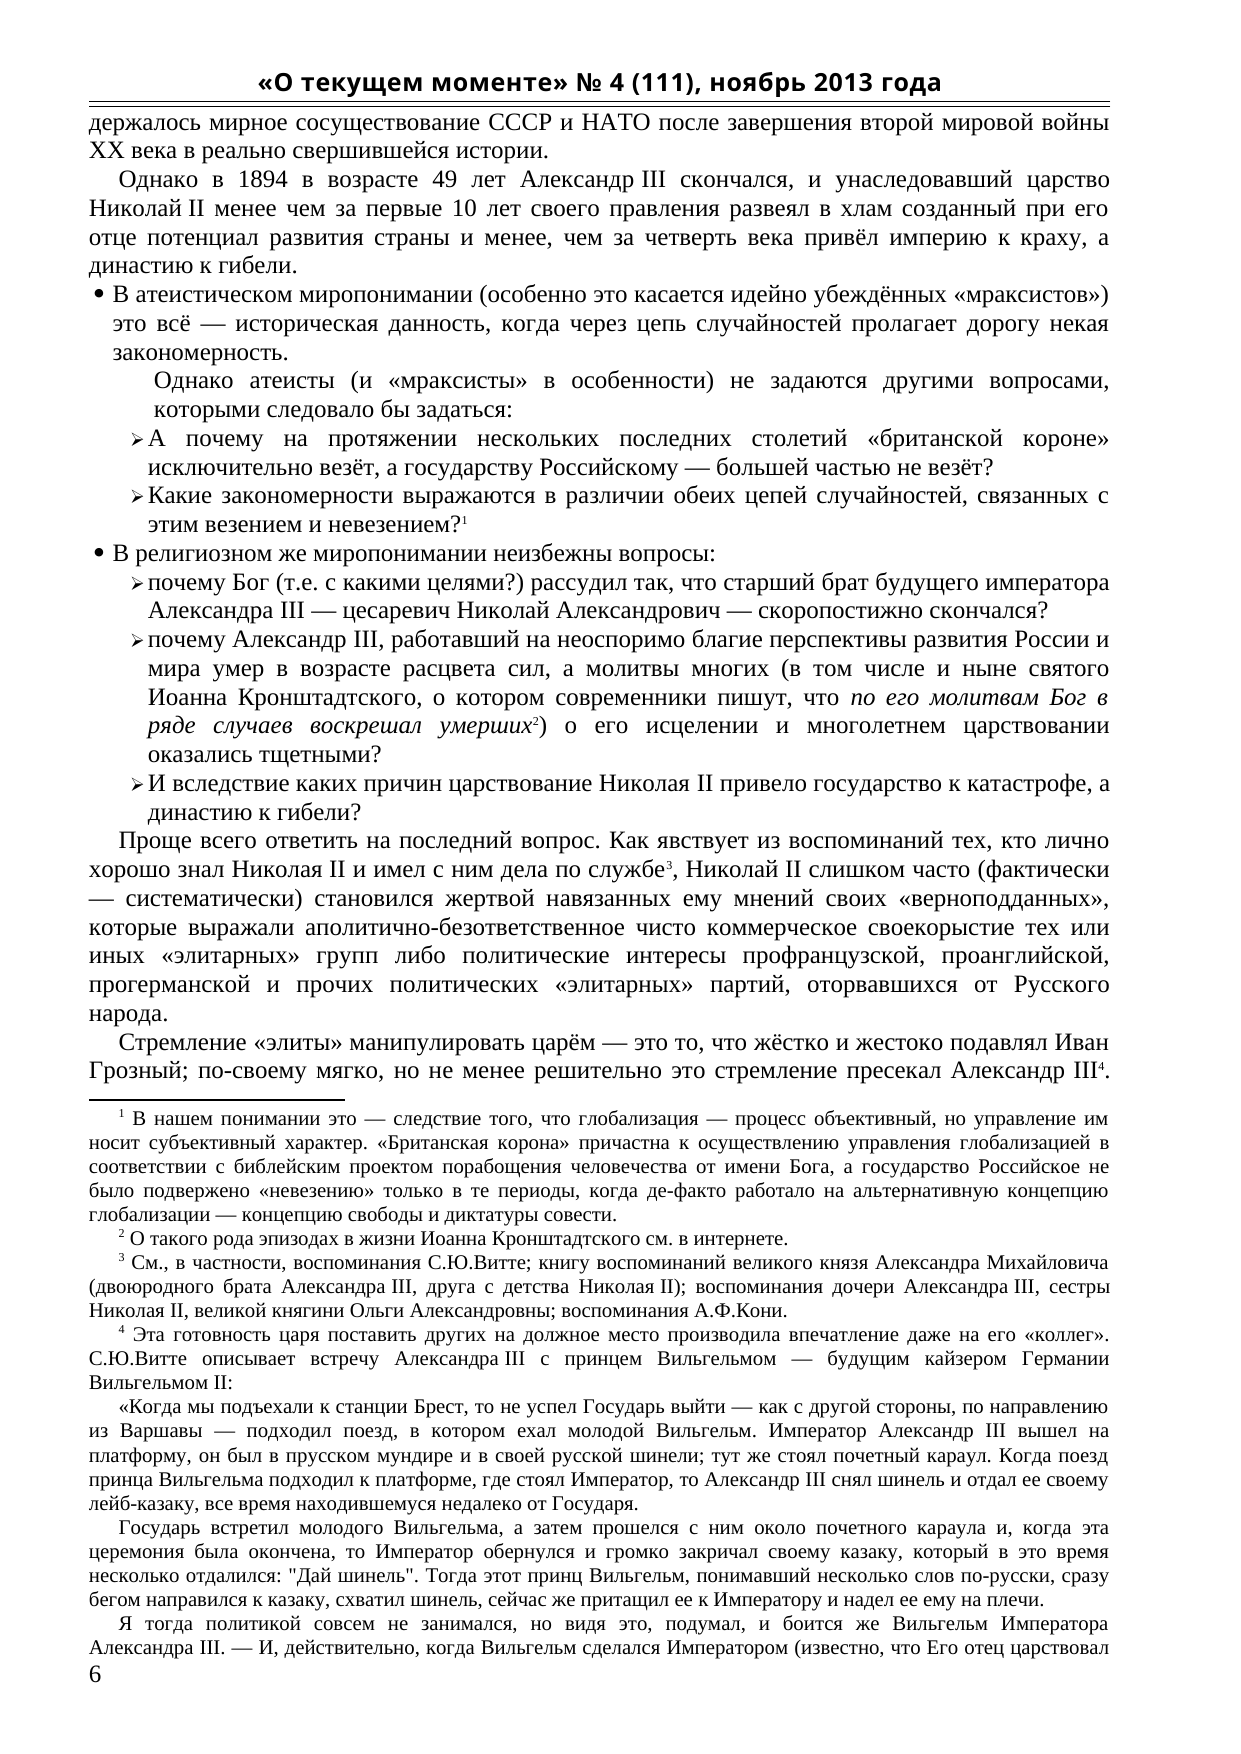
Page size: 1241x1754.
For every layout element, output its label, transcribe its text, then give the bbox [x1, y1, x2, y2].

list В атеистическом миропонимании (особенно это касается идейно убеждённых «мраксистов») это всё — историческая данность, когда через цепь случайностей пролагает дорогу некая закономерность. [94, 279, 1110, 365]
list Какие закономерности выражаются в различии обеих цепей случайностей, связанных с этим везением и невезением? [130, 480, 1110, 538]
text держалось мирное сосуществование СССР и НАТО после завершения второй мировой войны ХХ века в реально свершившейся истории. [89, 107, 1110, 164]
text См., в частности, воспоминания С.Ю.Витте; книгу воспоминаний великого князя Александра Михайловича (двоюродного брата Александра III, друга с детства Николая II); воспоминания дочери Александра III, сестры Николая II, великой княгини Ольги Александровны; воспоминания А.Ф.Кони. [89, 1250, 1110, 1322]
text «Когда мы подъехали к станции Брест, то не успел Государь выйти — как с другой стороны, по направлению из Варшавы — подходил поезд, в котором ехал молодой Вильгельм. Император Александр III вышел на платформу, он был в прусском мундире и в своей русской шинели; тут же стоял почетный караул. Когда поезд принца Вильгельма подходил к платформе, где стоял Император, то Александр III снял шинель и отдал ее своему лейб-казаку, все время находившемуся недалеко от Государя. [89, 1394, 1110, 1515]
list В нашем понимании это — следствие того, что глобализация — процесс объективный, но управление им носит субъективный характер. «Британская корона» причастна к осуществлению управления глобализацией в соответствии с библейским проектом порабощения человечества от имени Бога, а государство Российское не было подвержено «невезению» только в те периоды, когда де-факто работало на альтернативную концепцию глобализации — концепцию свободы и диктатуры совести. [89, 1106, 1110, 1226]
text Проще всего ответить на последний вопрос. Как явствует из воспоминаний тех, кто лично хорошо знал Николая II и имел с ним дела по службе, Николай II слишком часто (фактически — систематически) становился жертвой навязанных ему мнений своих «верноподданных», которые выражали аполитично-безответственное чисто коммерческое своекорыстие тех или иных «элитарных» групп либо политические интересы профранцузской, проанглийской, прогерманской и прочих поли­тичес­ких «элитарных» партий, оторвавшихся от Русского народа. [89, 825, 1110, 1027]
text Эта готовность царя поставить других на должное место производила впечатление даже на его «коллег». С.Ю.Витте описывает встречу Александра III с принцем Вильгельмом — будущим кайзером Германии Вильгельмом II: [89, 1322, 1110, 1394]
text Государь встретил молодого Вильгельма, а затем прошелся с ним около почетного караула и, когда эта церемония была окончена, то Император обернулся и громко закричал своему казаку, который в это время несколько отдалился: "Дай шинель". Тогда этот принц Вильгельм, понимавший несколько слов по-русски, сразу бегом направился к казаку, схватил шинель, сейчас же притащил ее к Императору и надел ее ему на плечи. [89, 1515, 1110, 1611]
list А почему на протяжении нескольких последних столетий «британской короне» исключительно везёт, а государству Российскому — большей частью не везёт? [130, 423, 1110, 480]
list О такого рода эпизодах в жизни Иоанна Кронштадтского см. в интернете. [89, 1226, 1110, 1250]
list И вследствие каких причин царствование Николая II привело государство к катастрофе, а династию к гибели? [130, 768, 1110, 825]
list В религиозном же миропонимании неизбежны вопросы: [94, 538, 1110, 567]
list почему Бог (т.е. с какими целями?) рассудил так, что старший брат будущего императора Александра III — цесаревич Николай Александрович — скоропостижно скончался? [130, 567, 1110, 624]
text Однако в 1894 в возрасте 49 лет Александр III скончался, и унаследовавший царство Николай II менее чем за первые 10 лет своего правления развеял в хлам созданный при его отце потенциал развития страны и менее, чем за четверть века привёл империю к краху, а династию к гибели. [89, 164, 1110, 279]
list почему Александр III, работавший на неоспоримо благие перспективы развития России и мира умер в возрасте расцвета сил, а молитвы многих (в том числе и ныне святого Иоанна Кронштадтского, о котором современники пишут, что по его молитвам Бог в ряде случаев воскрешал умерших) о его исцелении и многолетнем царствовании оказались тщетными? [130, 624, 1110, 768]
text Стремление «элиты» манипулировать царём — это то, что жёстко и жестоко подавлял Иван Грозный; по-своему мягко, но не менее решительно это стремление пресекал Александр III. Поскольку Николай II к этому оказался не способен, то его царствование может быть охарактеризовано ещё древнеримской поговоркой: Для того, кто не знает, в какую гавань плыть, — не бывает попутного ветра. [89, 1027, 1110, 1084]
list Однако атеисты (и «мраксисты» в особенности) не задаются другими вопросами, которыми следовало бы задаться: [136, 365, 1110, 423]
text Я тогда политикой совсем не занимался, но видя это, подумал, и боится же Вильгельм Императора Александра III. — И, действительно, когда Вильгельм сделался Императором (известно, что Его отец царствовал [89, 1611, 1110, 1659]
